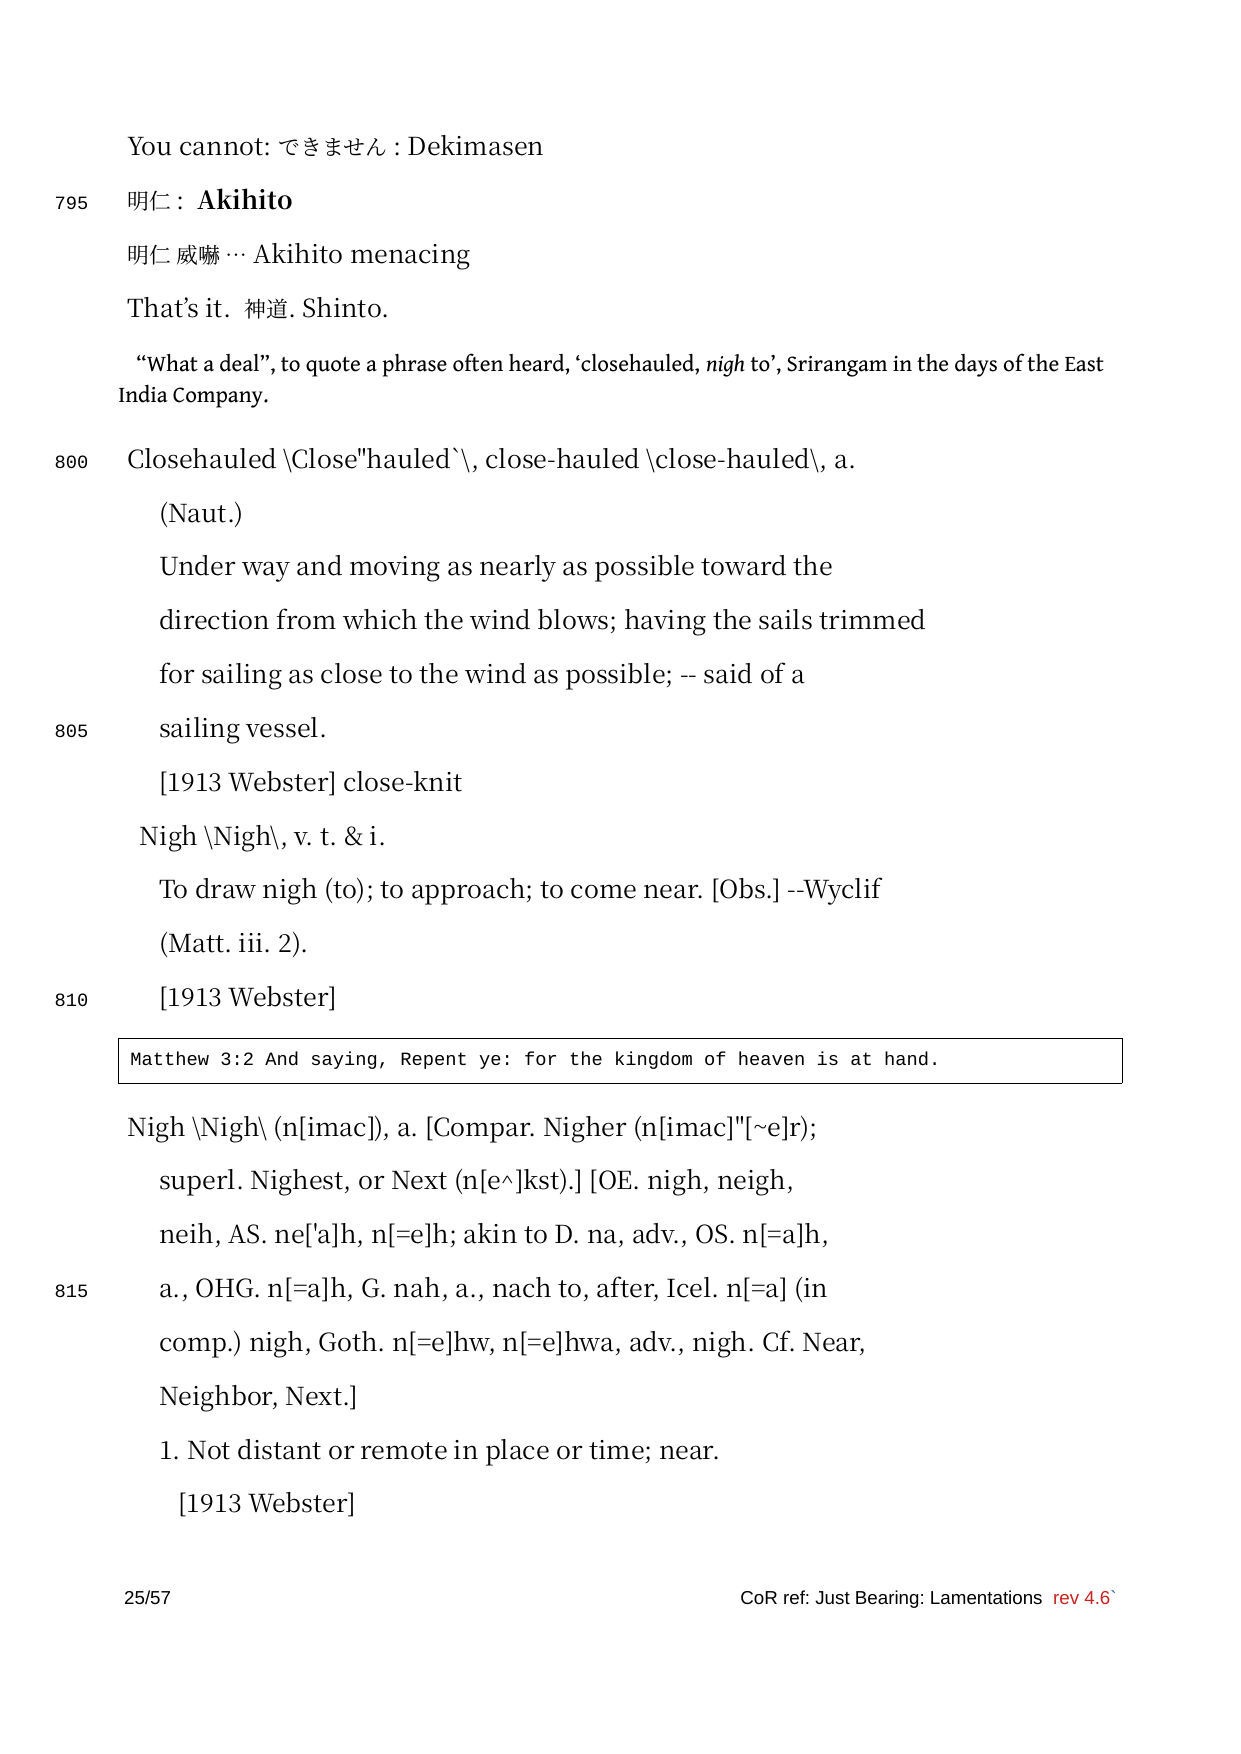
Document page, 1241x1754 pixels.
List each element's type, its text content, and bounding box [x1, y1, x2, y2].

text [1913 Webster] [118, 1475, 1122, 1529]
text sailing vessel. [118, 700, 1122, 744]
text [1913 Webster] [118, 969, 1122, 1023]
text Closehauled \Close"hauled`\, close-hauled \close-hauled\, a. [118, 430, 1122, 475]
text (Matt. iii. 2). [118, 915, 1122, 960]
text 明仁 : Akihito [118, 172, 1122, 217]
text a., OHG. n[=a]h, G. nah, a., nach to, after, Icel. n[=a] (in [118, 1260, 1122, 1305]
text for sailing as close to the wind as possible; -- said of a [118, 646, 1122, 691]
text Neighbor, Next.] [118, 1367, 1122, 1412]
text [1913 Webster] close-knit [118, 753, 1122, 798]
text Nigh \Nigh\ (n[imac]), a. [Compar. Nigher (n[imac]"[~e]r); [118, 1098, 1122, 1143]
text Nigh \Nigh\, v. t. & i. [118, 807, 1122, 852]
text “What a deal”, to quote a phrase often heard, ‘closehauled, nigh to’, Srirangam in the days of the East India Company. [118, 351, 1122, 408]
text direction from which the wind blows; having the sails trimmed [118, 592, 1122, 637]
text comp.) nigh, Goth. n[=e]hw, n[=e]hwa, adv., nigh. Cf. Near, [118, 1314, 1122, 1358]
text You cannot: できません : Dekimasen [118, 118, 1122, 163]
text To draw nigh (to); to approach; to come near. [Obs.] --Wyclif [118, 861, 1122, 906]
text (Naut.) [118, 484, 1122, 529]
text 明仁 威嚇 … Akihito menacing [118, 226, 1122, 271]
text That’s it. 神道. Shinto. [118, 280, 1122, 333]
text superl. Nighest, or Next (n[e^]kst).] [OE. nigh, neigh, [118, 1152, 1122, 1197]
text Under way and moving as nearly as possible toward the [118, 538, 1122, 583]
text Matthew 3:2 And saying, Repent ye: for the kingdom of heaven is at hand. [119, 1039, 1122, 1083]
text neih, AS. ne['a]h, n[=e]h; akin to D. na, adv., OS. n[=a]h, [118, 1206, 1122, 1251]
text 1. Not distant or remote in place or time; near. [118, 1421, 1122, 1466]
